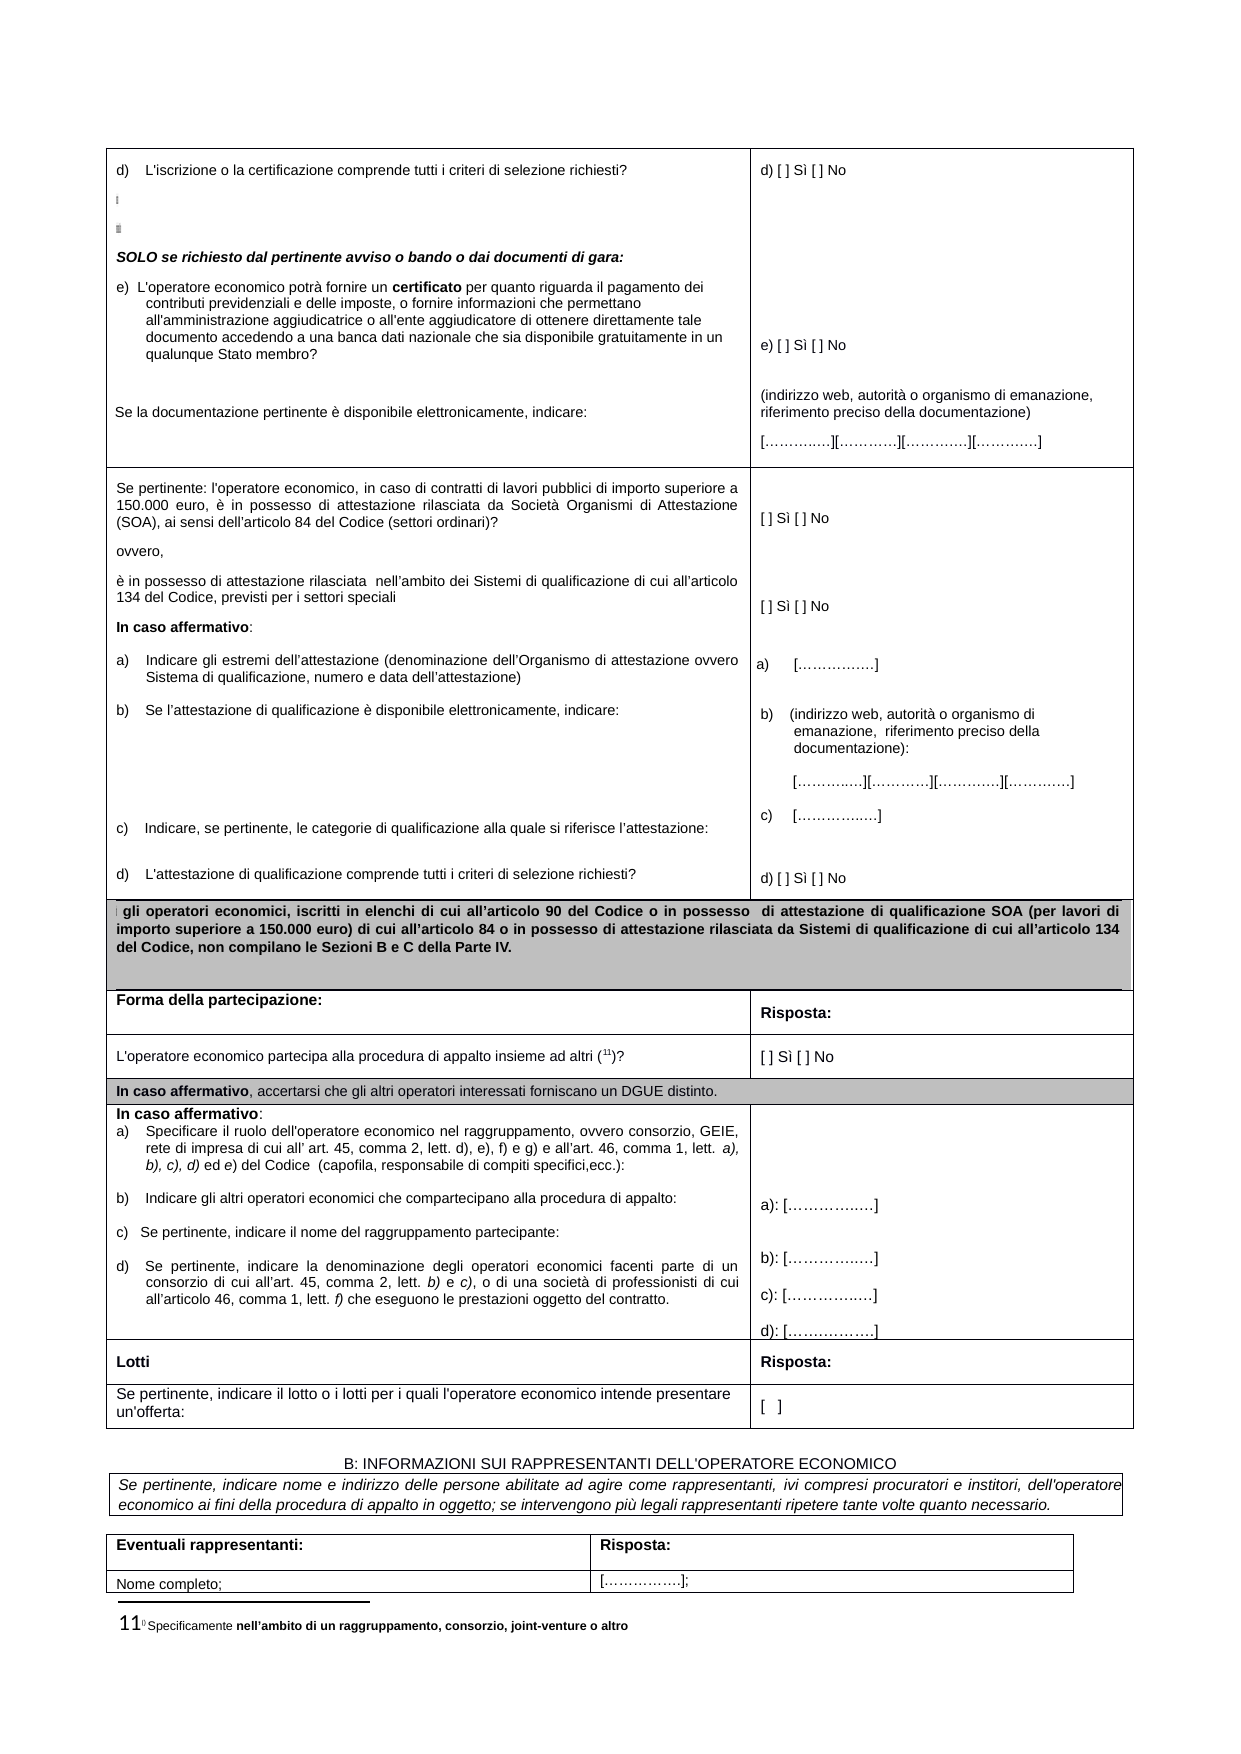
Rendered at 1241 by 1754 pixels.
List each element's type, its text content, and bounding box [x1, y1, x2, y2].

table_cell Se pertinente: l'operatore economico è iscritto in un elenco ufficiale di imprenditori, fornitori, o prestatori di servizi o possiede una certificazione rilasciata da organismi accreditati, ai sensi dell’articolo 90 del Codice ? In caso affermativo: Rispondere compilando le altre parti di questa sezione, la sezione B e, ove pertinente, la sezione C della presente parte, la parte III, la parte V se applicabile, e in ogni caso compilare e firmare la parte VI. Indicare la denominazione dell'elenco o del certificato e, se pertinente, il pertinente numero di iscrizione o della certificazione b) Se il certificato di iscrizione o la certificazione è disponibile elettronicamente, indicare: c) Indicare i riferimenti in base ai quali è stata ottenuta l'iscrizione o la certificazione e, se pertinente, la classificazione ricevuta nell'elenco ufficiale (): d) L'iscrizione o la certificazione comprende tutti i criteri di selezione richiesti? In caso di risposta negativa alla lettera d): Inserire inoltre tutte le informazioni mancanti nella parte IV, sezione A, B, C, o D secondo il caso SOLO se richiesto dal pertinente avviso o bando o dai documenti di gara: e) L'operatore economico potrà fornire un certificato per quanto riguarda il pagamento dei contributi previdenziali e delle imposte, o fornire informazioni che permettano all'amministrazione aggiudicatrice o all'ente aggiudicatore di ottenere direttamente tale documento accedendo a una banca dati nazionale che sia disponibile gratuitamente in un qualunque Stato membro? Se la documentazione pertinente è disponibile elettronicamente, indicare: [107, 149, 750, 467]
table_cell Risposta: [751, 991, 1133, 1034]
table_cell Forma della partecipazione: [107, 991, 750, 1034]
table_cell Lotti [107, 1340, 750, 1383]
table_cell In caso affermativo, accertarsi che gli altri operatori interessati forniscano un DGUE distinto. [107, 1079, 1133, 1104]
text Se pertinente, indicare nome e indirizzo delle persone abilitate ad agire come rappresentanti, ivi compresi procuratori e institori, dell'operatore economico ai fini della procedura di appalto in oggetto; se intervengono più legali rappresentanti ripetere tante volte quanto necessario. [110, 1474, 1122, 1515]
table_header Risposta: [591, 1535, 1073, 1570]
table_cell Se pertinente, indicare il lotto o i lotti per i quali l'operatore economico intende presentare un'offerta: [107, 1385, 750, 1427]
title B: Informazioni sui rappresentanti dell'operatore economico [118, 1455, 1122, 1473]
table_header Eventuali rappresentanti: [107, 1535, 590, 1570]
table_cell Se pertinente: l'operatore economico, in caso di contratti di lavori pubblici di importo superiore a 150.000 euro, è in possesso di attestazione rilasciata da Società Organismi di Attestazione (SOA), ai sensi dell’articolo 84 del Codice (settori ordinari)? ovvero, è in possesso di attestazione rilasciata nell’ambito dei Sistemi di qualificazione di cui all’articolo 134 del Codice, previsti per i settori speciali In caso affermativo: Indicare gli estremi dell’attestazione (denominazione dell’Organismo di attestazione ovvero Sistema di qualificazione, numero e data dell’attestazione) b) Se l’attestazione di qualificazione è disponibile elettronicamente, indicare: c) Indicare, se pertinente, le categorie di qualificazione alla quale si riferisce l’attestazione: d) L'attestazione di qualificazione comprende tutti i criteri di selezione richiesti? [107, 468, 750, 899]
table_cell [ ] [751, 1385, 1133, 1427]
table_cell […………….]; [591, 1571, 1073, 1592]
table_cell Nome completo; [107, 1571, 590, 1592]
table_cell d) [ ] Sì [ ] No e) [ ] Sì [ ] No (indirizzo web, autorità o organismo di emanazione, riferimento preciso della documentazione) [………..…][…………][……….…][……….…] [751, 149, 1133, 467]
table_cell In caso affermativo: Specificare il ruolo dell'operatore economico nel raggruppamento, ovvero consorzio, GEIE, rete di impresa di cui all’ art. 45, comma 2, lett. d), e), f) e g) e all’art. 46, comma 1, lett. a), b), c), d) ed e) del Codice (capofila, responsabile di compiti specifici,ecc.): b) Indicare gli altri operatori economici che compartecipano alla procedura di appalto: c) Se pertinente, indicare il nome del raggruppamento partecipante: d) Se pertinente, indicare la denominazione degli operatori economici facenti parte di un consorzio di cui all’art. 45, comma 2, lett. b) e c), o di una società di professionisti di cui all’articolo 46, comma 1, lett. f) che eseguono le prestazioni oggetto del contratto. [107, 1105, 750, 1339]
table_cell [ ] Sì [ ] No [ ] Sì [ ] No [………….…] b) (indirizzo web, autorità o organismo di emanazione, riferimento preciso della documentazione): [………..…][…………][……….…][……….…] c) […………..…] d) [ ] Sì [ ] No [751, 468, 1133, 899]
table_cell a): […………..…] b): […………..…] c): […………..…] d): […….……….] [751, 1105, 1133, 1339]
table_cell [ ] Sì [ ] No [751, 1035, 1133, 1078]
table_cell L'operatore economico partecipa alla procedura di appalto insieme ad altri ()? [107, 1035, 750, 1078]
table_cell Risposta: [751, 1340, 1133, 1383]
